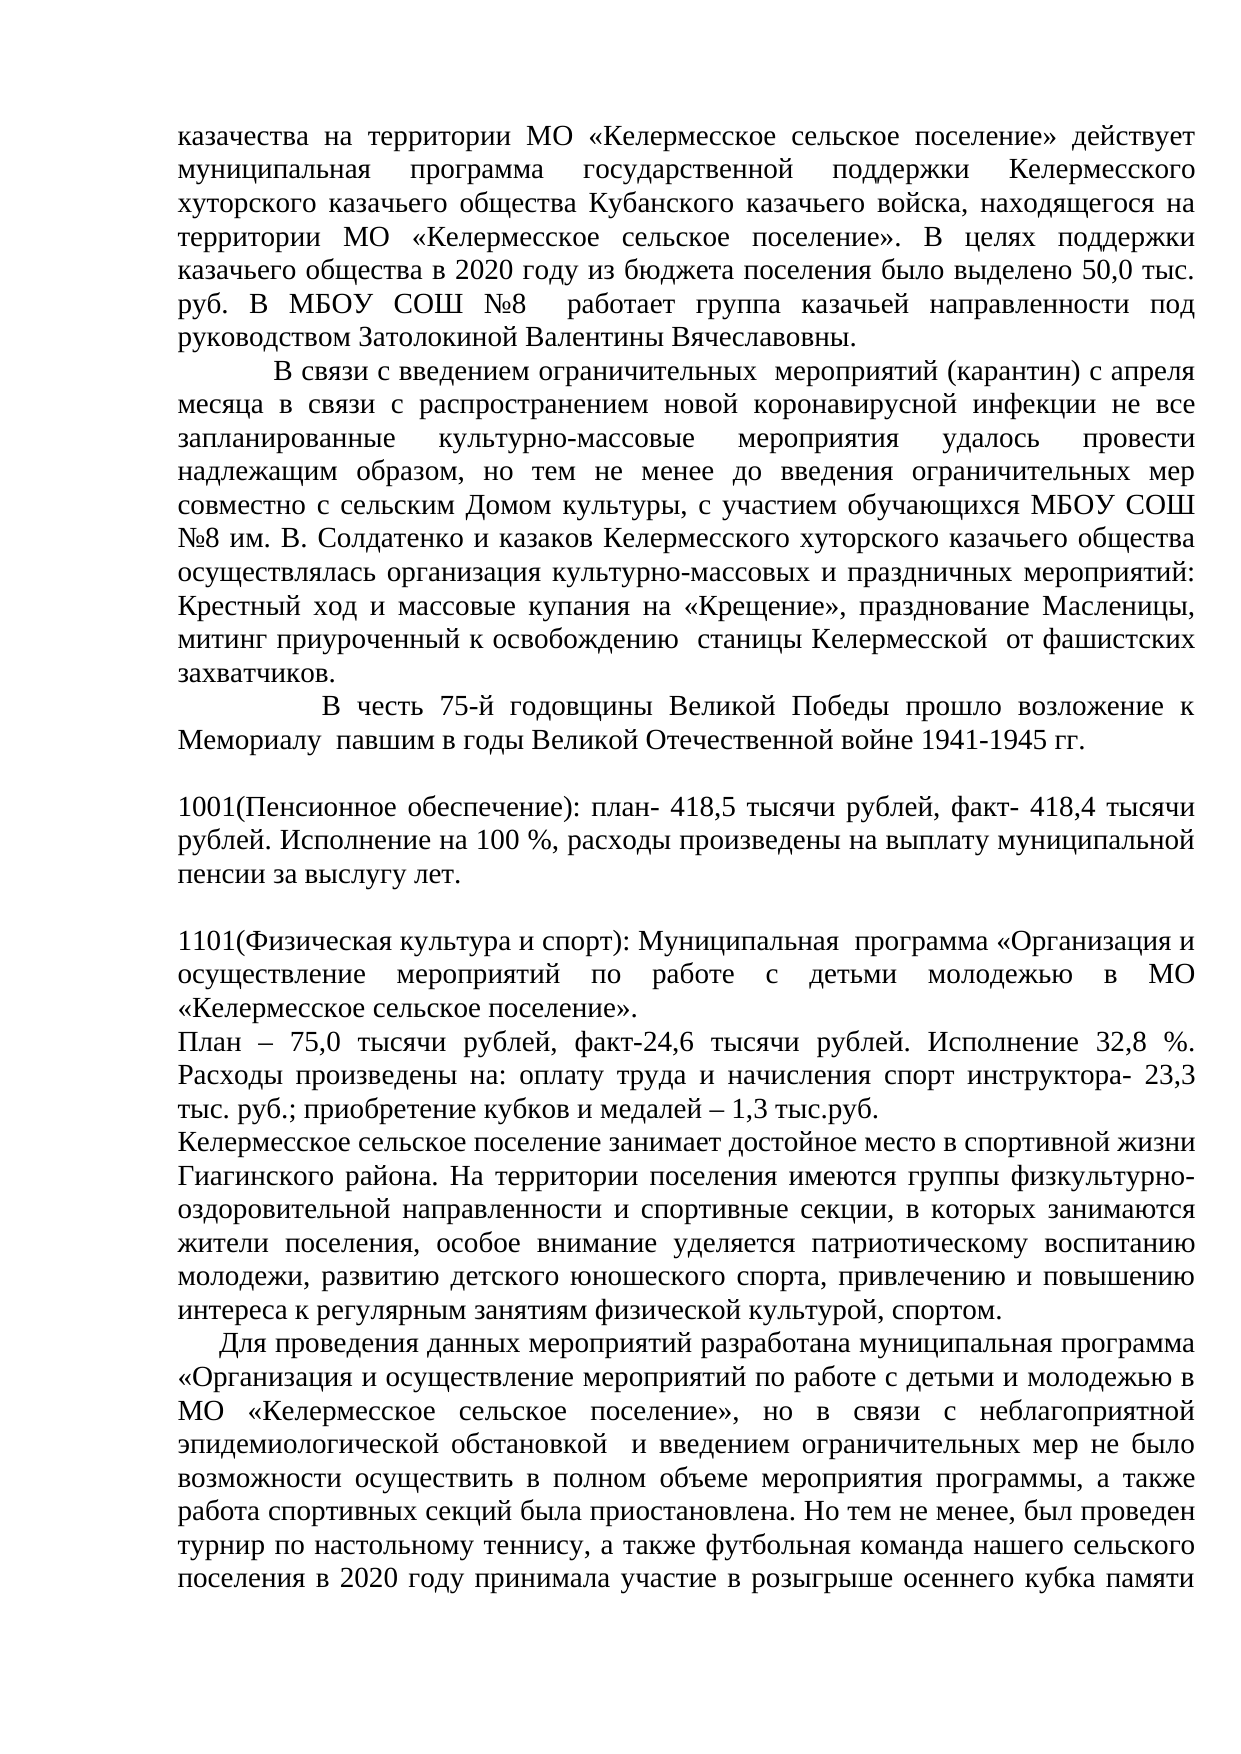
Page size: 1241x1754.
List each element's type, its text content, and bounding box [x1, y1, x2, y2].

text Келермесское сельское поселение занимает достойное место в спортивной жизни Гиагинского района. На территории поселения имеются группы физкультурно-оздоровительной направленности и спортивные секции, в которых занимаются жители поселения, особое внимание уделяется патриотическому воспитанию молодежи, развитию детского юношеского спорта, привлечению и повышению интереса к регулярным занятиям физической культурой, спортом. [177, 1124, 1196, 1326]
text В честь 75-й годовщины Великой Победы прошло возложение к Мемориалу павшим в годы Великой Отечественной войне 1941-1945 гг. [177, 688, 1196, 755]
text Для проведения данных мероприятий разработана муниципальная программа «Организация и осуществление мероприятий по работе с детьми и молодежью в МО «Келермесское сельское поселение», но в связи с неблагоприятной эпидемиологической обстановкой и введением ограничительных мер не было возможности осуществить в полном объеме мероприятия программы, а также работа спортивных секций была приостановлена. Но тем не менее, был проведен турнир по настольному теннису, а также футбольная команда нашего сельского поселения в 2020 году принимала участие в розыгрыше осеннего кубка памяти [177, 1326, 1196, 1594]
text казачества на территории МО «Келермесское сельское поселение» действует муниципальная программа государственной поддержки Келермесского хуторского казачьего общества Кубанского казачьего войска, находящегося на территории МО «Келермесское сельское поселение». В целях поддержки казачьего общества в 2020 году из бюджета поселения было выделено 50,0 тыс. руб. В МБОУ СОШ №8 работает группа казачьей направленности под руководством Затолокиной Валентины Вячеславовны. [177, 118, 1196, 353]
text В связи с введением ограничительных мероприятий (карантин) с апреля месяца в связи с распространением новой коронавирусной инфекции не все запланированные культурно-массовые мероприятия удалось провести надлежащим образом, но тем не менее до введения ограничительных мер совместно с сельским Домом культуры, с участием обучающихся МБОУ СОШ №8 им. В. Солдатенко и казаков Келермесского хуторского казачьего общества осуществлялась организация культурно-массовых и праздничных мероприятий: Крестный ход и массовые купания на «Крещение», празднование Масленицы, митинг приуроченный к освобождению станицы Келермесской от фашистских захватчиков. [177, 353, 1196, 688]
text План – 75,0 тысячи рублей, факт-24,6 тысячи рублей. Исполнение 32,8 %. Расходы произведены на: оплату труда и начисления спорт инструктора- 23,3 тыс. руб.; приобретение кубков и медалей – 1,3 тыс.руб. [177, 1024, 1196, 1124]
text 1001(Пенсионное обеспечение): план- 418,5 тысячи рублей, факт- 418,4 тысячи рублей. Исполнение на 100 %, расходы произведены на выплату муниципальной пенсии за выслугу лет. [177, 789, 1196, 889]
text 1101(Физическая культура и спорт): Муниципальная программа «Организация и осуществление мероприятий по работе с детьми молодежью в МО «Келермесское сельское поселение». [177, 923, 1196, 1024]
